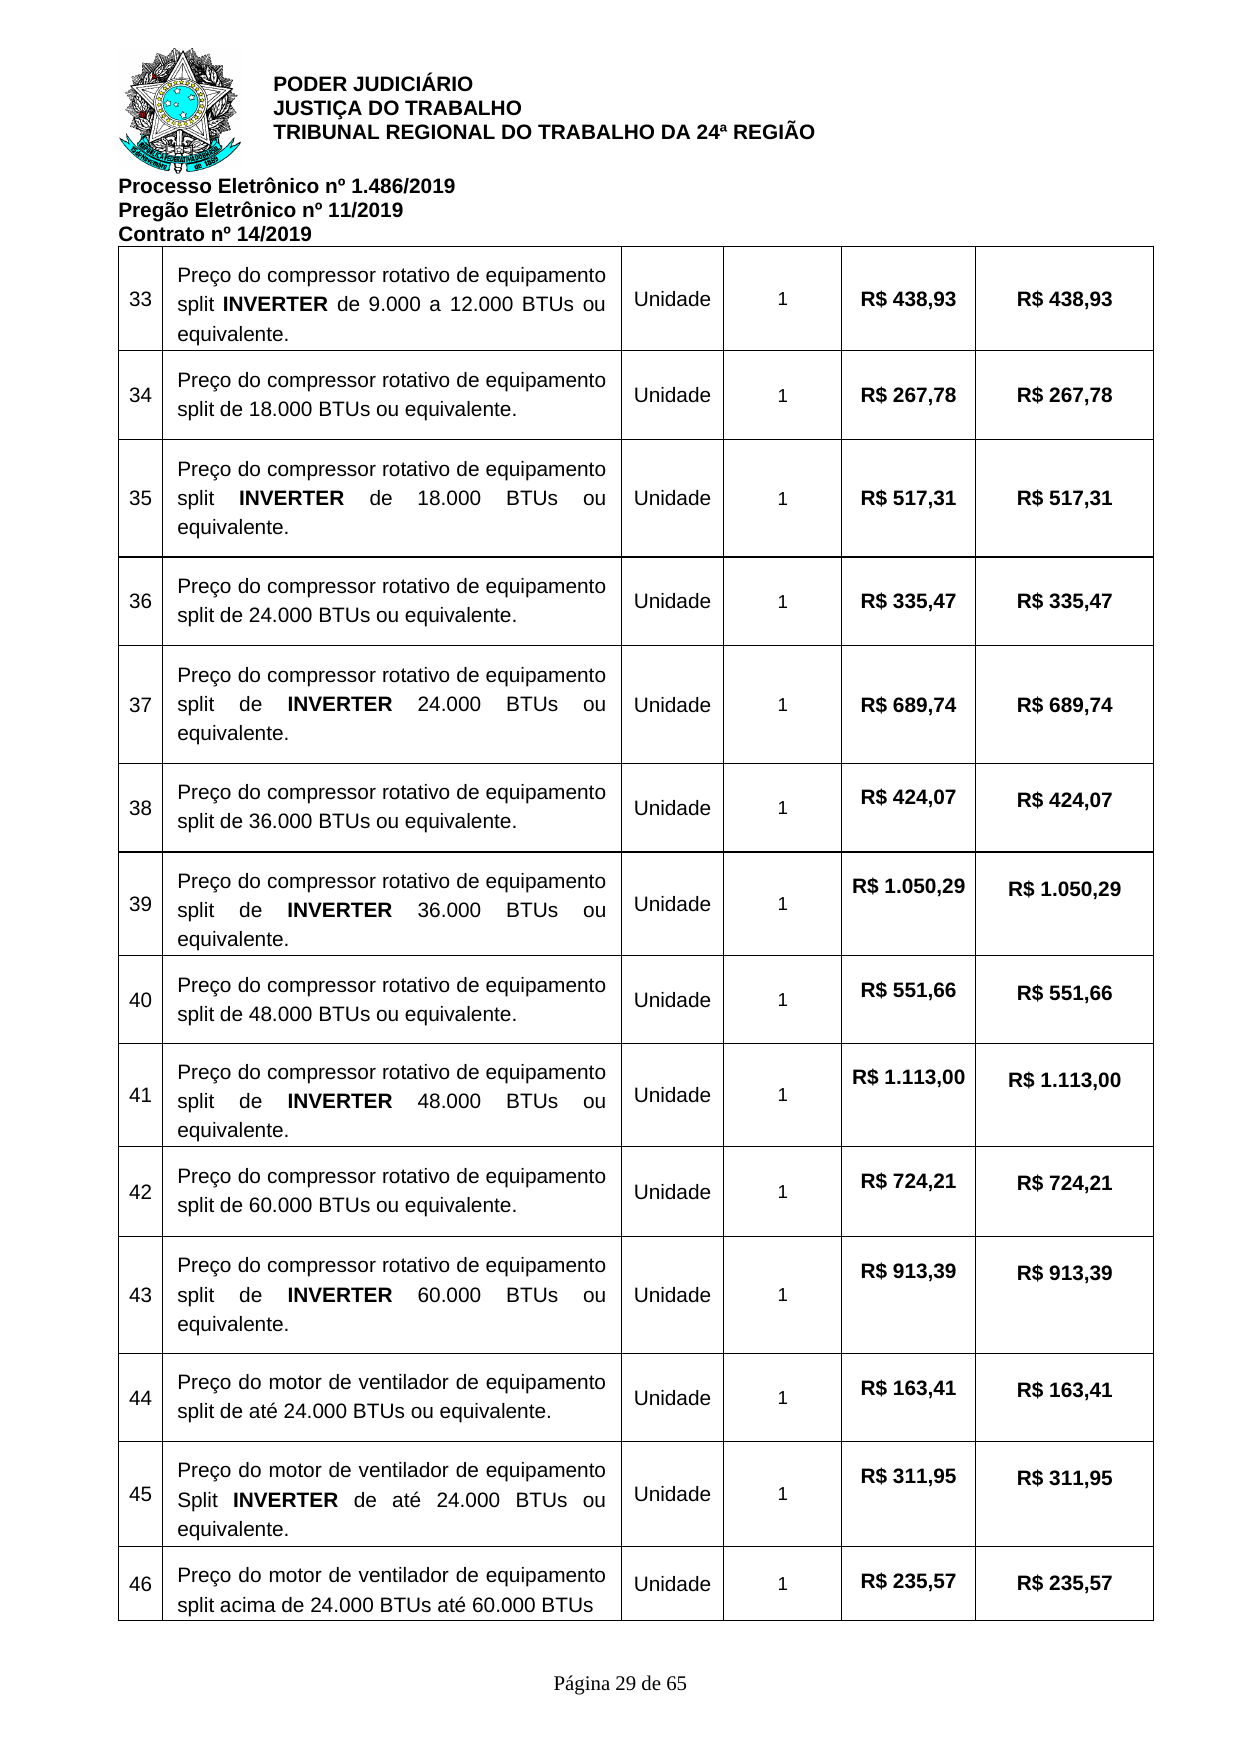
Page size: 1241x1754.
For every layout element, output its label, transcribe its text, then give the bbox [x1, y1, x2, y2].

table_cell R$ 438,93 [976, 247, 1153, 350]
table_cell Unidade [622, 351, 723, 439]
table_cell Preço do compressor rotativo de equipamento split de INVERTER 36.000 BTUs ou equivalente. [163, 853, 621, 955]
table_cell Preço do compressor rotativo de equipamento split de 36.000 BTUs ou equivalente. [163, 764, 621, 851]
table_cell R$ 913,39 [976, 1237, 1153, 1353]
table_cell R$ 724,21 [976, 1147, 1153, 1236]
table_cell R$ 311,95 [842, 1442, 975, 1546]
table_cell 39 [119, 853, 162, 955]
table_cell Unidade [622, 1147, 723, 1236]
table_cell Unidade [622, 1442, 723, 1546]
table_cell R$ 424,07 [842, 764, 975, 851]
table_cell Preço do compressor rotativo de equipamento split de 60.000 BTUs ou equivalente. [163, 1147, 621, 1236]
table_cell 1 [724, 1147, 841, 1236]
table_cell 46 [119, 1547, 162, 1620]
table_cell R$ 163,41 [842, 1354, 975, 1441]
table_cell R$ 235,57 [976, 1547, 1153, 1620]
table_cell R$ 551,66 [976, 956, 1153, 1042]
table_cell Preço do compressor rotativo de equipamento split de 18.000 BTUs ou equivalente. [163, 351, 621, 439]
table_cell R$ 551,66 [842, 956, 975, 1042]
picture [118, 47, 243, 174]
table_cell R$ 438,93 [842, 247, 975, 350]
table_cell Preço do compressor rotativo de equipamento split de 48.000 BTUs ou equivalente. [163, 956, 621, 1042]
table_cell Preço do compressor rotativo de equipamento split INVERTER de 18.000 BTUs ou equivalente. [163, 440, 621, 556]
table_cell Unidade [622, 558, 723, 645]
table_cell Preço do compressor rotativo de equipamento split de INVERTER 48.000 BTUs ou equivalente. [163, 1044, 621, 1146]
table_cell 1 [724, 1237, 841, 1353]
table_cell 44 [119, 1354, 162, 1441]
table_cell R$ 517,31 [976, 440, 1153, 556]
table_cell 1 [724, 1354, 841, 1441]
table_cell Unidade [622, 764, 723, 851]
table_cell Unidade [622, 1354, 723, 1441]
table_cell 36 [119, 558, 162, 645]
table_cell 42 [119, 1147, 162, 1236]
table_cell Unidade [622, 440, 723, 556]
table_cell 1 [724, 646, 841, 762]
table_cell R$ 424,07 [976, 764, 1153, 851]
table_cell 1 [724, 956, 841, 1042]
table_cell R$ 267,78 [976, 351, 1153, 439]
table_cell 1 [724, 247, 841, 350]
table_cell 1 [724, 440, 841, 556]
table_cell 1 [724, 764, 841, 851]
table_cell 33 [119, 247, 162, 350]
table_cell 40 [119, 956, 162, 1042]
table_cell 43 [119, 1237, 162, 1353]
table_cell Unidade [622, 1547, 723, 1620]
table_cell R$ 517,31 [842, 440, 975, 556]
table_cell Preço do motor de ventilador de equipamento Split INVERTER de até 24.000 BTUs ou equivalente. [163, 1442, 621, 1546]
table_cell R$ 163,41 [976, 1354, 1153, 1441]
table_cell R$ 335,47 [842, 558, 975, 645]
table_cell 37 [119, 646, 162, 762]
table_cell Preço do compressor rotativo de equipamento split de INVERTER 24.000 BTUs ou equivalente. [163, 646, 621, 762]
table_cell Preço do compressor rotativo de equipamento split de INVERTER 60.000 BTUs ou equivalente. [163, 1237, 621, 1353]
table_cell 1 [724, 351, 841, 439]
table_cell 1 [724, 1044, 841, 1146]
table_cell R$ 724,21 [842, 1147, 975, 1236]
table_cell R$ 335,47 [976, 558, 1153, 645]
table_cell Unidade [622, 1237, 723, 1353]
table_cell R$ 1.113,00 [976, 1044, 1153, 1146]
table_cell Unidade [622, 956, 723, 1042]
table_cell Unidade [622, 853, 723, 955]
table_cell 1 [724, 558, 841, 645]
table_cell 35 [119, 440, 162, 556]
table_cell 34 [119, 351, 162, 439]
table_cell R$ 1.050,29 [976, 853, 1153, 955]
table_cell R$ 311,95 [976, 1442, 1153, 1546]
table_cell Preço do motor de ventilador de equipamento split de até 24.000 BTUs ou equivalente. [163, 1354, 621, 1441]
table_cell R$ 913,39 [842, 1237, 975, 1353]
table_cell 1 [724, 853, 841, 955]
table_cell Unidade [622, 646, 723, 762]
table_cell R$ 1.050,29 [842, 853, 975, 955]
table_cell Preço do compressor rotativo de equipamento split INVERTER de 9.000 a 12.000 BTUs ou equivalente. [163, 247, 621, 350]
table_cell 1 [724, 1547, 841, 1620]
table_cell Unidade [622, 247, 723, 350]
table_cell R$ 689,74 [976, 646, 1153, 762]
table_cell 38 [119, 764, 162, 851]
table_cell R$ 689,74 [842, 646, 975, 762]
table_cell 45 [119, 1442, 162, 1546]
table_cell Unidade [622, 1044, 723, 1146]
table_cell 41 [119, 1044, 162, 1146]
table_cell R$ 267,78 [842, 351, 975, 439]
table_cell 1 [724, 1442, 841, 1546]
table_cell R$ 1.113,00 [842, 1044, 975, 1146]
table_cell Preço do motor de ventilador de equipamento split acima de 24.000 BTUs até 60.000 BTUs [163, 1547, 621, 1620]
table_cell R$ 235,57 [842, 1547, 975, 1620]
table_cell Preço do compressor rotativo de equipamento split de 24.000 BTUs ou equivalente. [163, 558, 621, 645]
